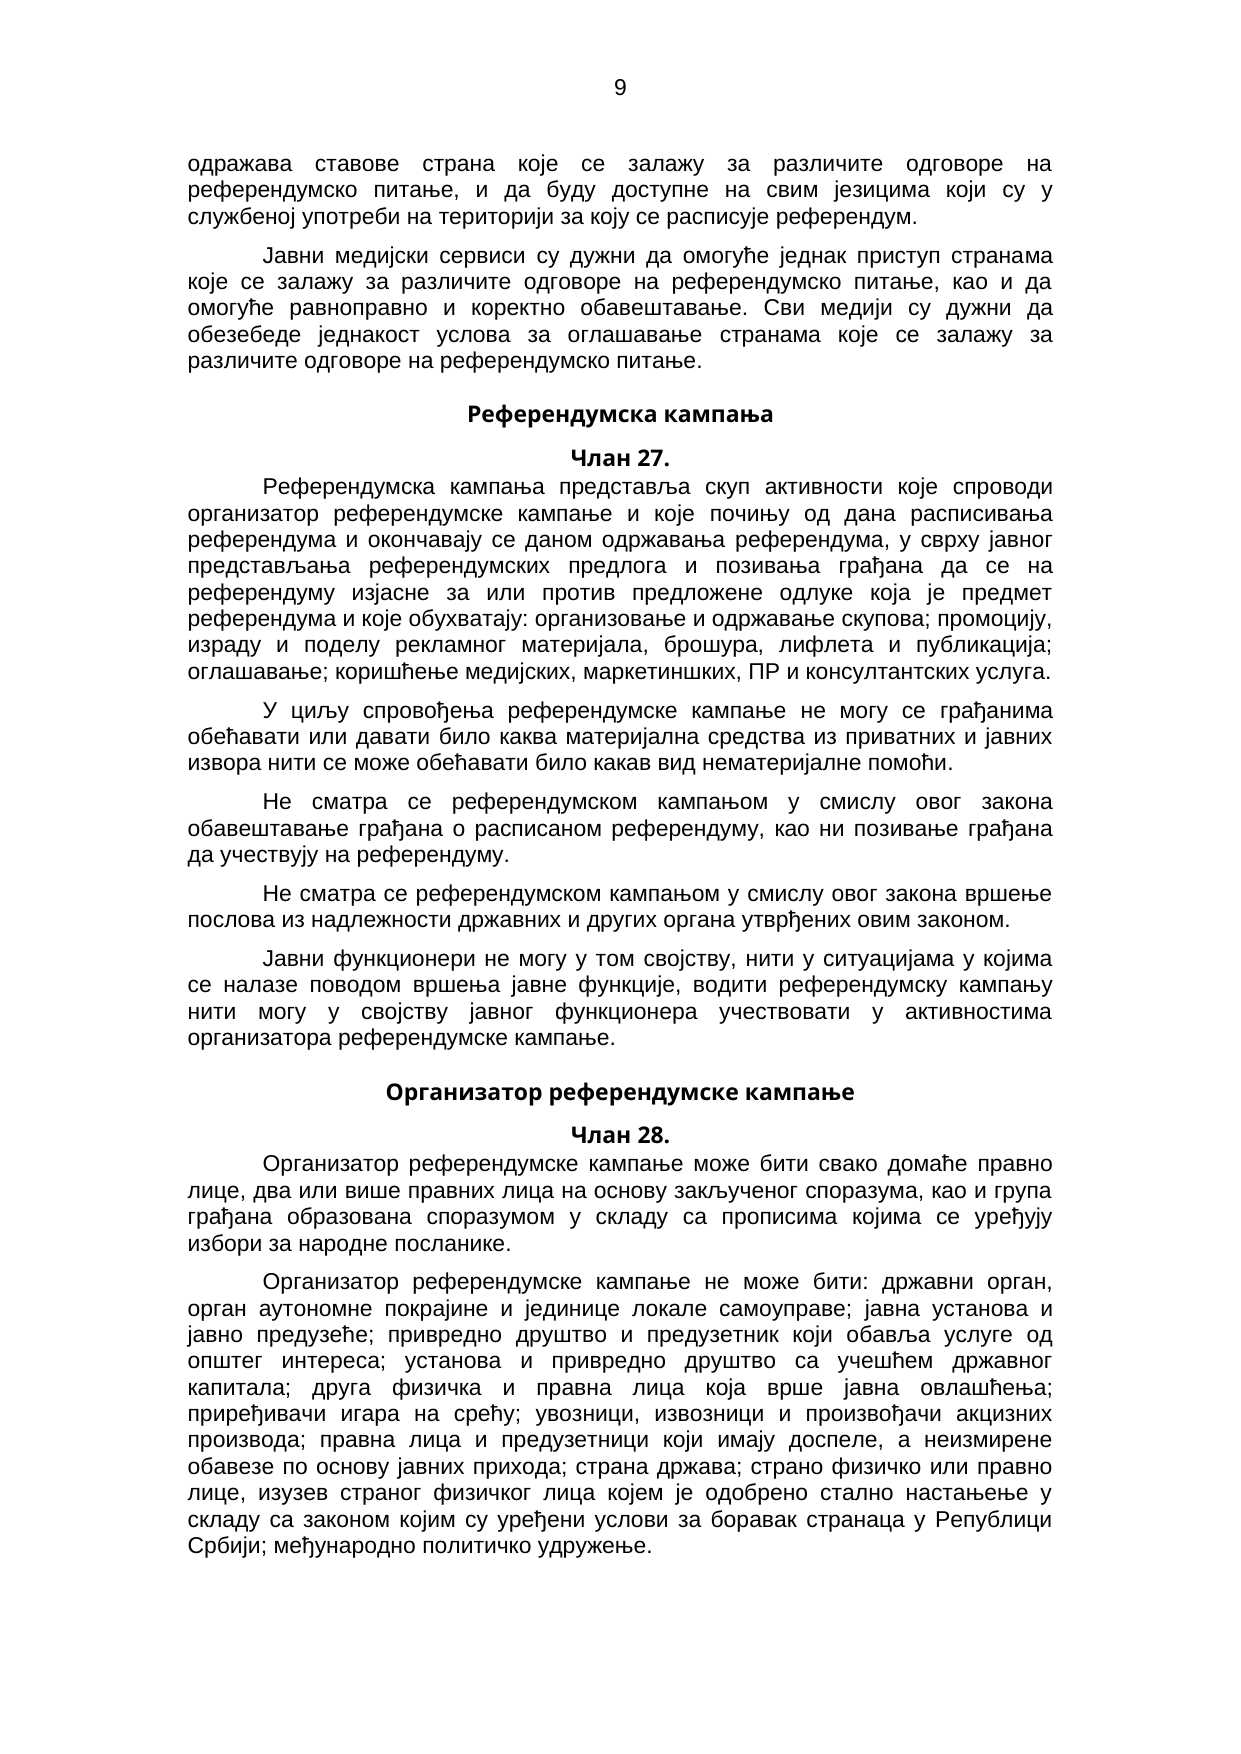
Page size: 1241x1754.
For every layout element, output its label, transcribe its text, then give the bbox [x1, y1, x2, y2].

text Не сматра се референдумском кампањом у смислу овог закона вршење послова из надлежности државних и других органа утврђених овим законом. [187, 880, 1053, 932]
text Члан 28. [262, 1119, 978, 1150]
text Јавни функционери не могу у том својству, нити у ситуацијама у којима се налазе поводом вршења јавне функције, водити референдумску кампању нити могу у својству јавног функционера учествовати у активностима организатора референдумске кампање. [187, 945, 1053, 1050]
text У циљу спровођења референдумске кампање не могу се грађанима обећавати или давати било каква материјална средства из приватних и јавних извора нити се може обећавати било какав вид нематеријалне помоћи. [187, 697, 1053, 776]
text Организатор референдумске кампање не може бити: државни орган, орган аутономне покрајине и јединице локале самоуправе; јавна установа и јавно предузеће; привредно друштво и предузетник који обавља услуге од општег интереса; установа и привредно друштво са учешћем државног капитала; друга физичка и правна лица која врше јавна овлашћења; приређивачи игара на срећу; увозници, извозници и произвођачи акцизних производа; правна лица и предузетници који имају доспеле, а неизмирене обавезе по основу јавних прихода; страна држава; страно физичко или правно лице, изузев страног физичког лица којем је одобрено стално настањење у складу са законом којим су уређени услови за боравак странаца у Републици Србији; међународно политичко удружење. [187, 1268, 1053, 1558]
text Јавни медијски сервиси су дужни да омогуће једнак приступ странама које се залажу за различите одговоре на референдумско питање, као и да омогуће равноправно и коректно обавештавање. Сви медији су дужни да обезебеде једнакост услова за оглашавање странама које се залажу за различите одговоре на референдумско питање. [187, 242, 1053, 373]
text Организатор референдумске кампање може бити свако домаће правно лице, два или више правних лица на основу закљученог споразума, као и група грађана образована споразумом у складу са прописима којима се уређују избори за народне посланике. [187, 1150, 1053, 1256]
text Референдумска кампања [262, 398, 978, 429]
text одражава ставове страна које се залажу за различите одговоре на референдумско питање, и да буду доступне на свим језицима који су у службеној употреби на територији за коју се расписује референдум. [187, 150, 1053, 229]
text Члан 27. [262, 442, 978, 473]
text Референдумска кампања представља скуп активности које спроводи организатор референдумске кампање и које почињу од дана расписивања референдума и окончавају се даном одржавања референдума, у сврху јавног представљања референдумских предлога и позивања грађана да се на референдуму изјасне за или против предложене одлуке која је предмет референдума и које обухватају: организовање и одржавање скупова; промоцију, израду и поделу рекламног материјала, брошура, лифлета и публикација; оглашавање; коришћење медијских, маркетиншких, ПР и консултантских услуга. [187, 473, 1053, 684]
text Организатор референдумске кампање [262, 1075, 978, 1107]
text Не сматра се референдумском кампањом у смислу овог закона обавештавање грађана о расписаном референдуму, као ни позивање грађана да учествују на референдуму. [187, 788, 1053, 867]
